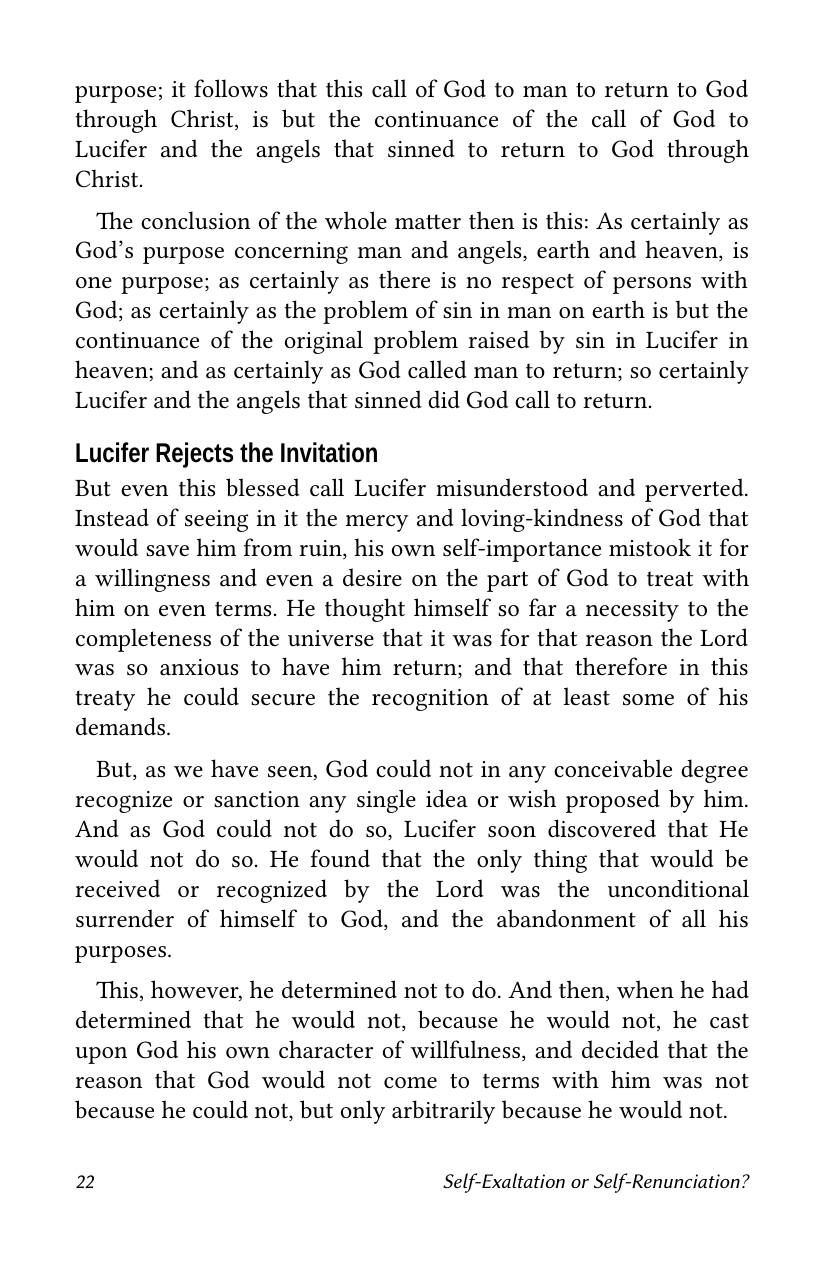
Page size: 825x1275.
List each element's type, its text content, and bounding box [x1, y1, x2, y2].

text This, however, he determined not to do. And then, when he had determined that he would not, because he would not, he cast upon God his own character of willfulness, and decided that the reason that God would not come to terms with him was not because he could not, but only arbitrarily because he would not. [75, 977, 750, 1125]
text purpose; it follows that this call of God to man to return to God through Christ, is but the continuance of the call of God to Lucifer and the angels that sinned to return to God through Christ. [75, 75, 750, 193]
subtitle Lucifer Rejects the Invitation [75, 437, 750, 468]
text The conclusion of the whole matter then is this: As certainly as God’s purpose concerning man and angels, earth and heaven, is one purpose; as certainly as there is no respect of persons with God; as certainly as the problem of sin in man on earth is but the continuance of the original problem raised by sin in Lucifer in heaven; and as certainly as God called man to return; so certainly Lucifer and the angels that sinned did God call to return. [75, 207, 750, 414]
text But even this blessed call Lucifer misunderstood and perverted. Instead of seeing in it the mercy and loving-kindness of God that would save him from ruin, his own self-importance mistook it for a willingness and even a desire on the part of God to treat with him on even terms. He thought himself so far a necessity to the completeness of the universe that it was for that reason the Lord was so anxious to have him return; and that therefore in this treaty he could secure the recognition of at least some of his demands. [75, 474, 750, 742]
text But, as we have seen, God could not in any conceivable degree recognize or sanction any single idea or wish proposed by him. And as God could not do so, Lucifer soon discovered that He would not do so. He found that the only thing that would be received or recognized by the Lord was the unconditional surrender of himself to God, and the abandonment of all his purposes. [75, 755, 750, 963]
